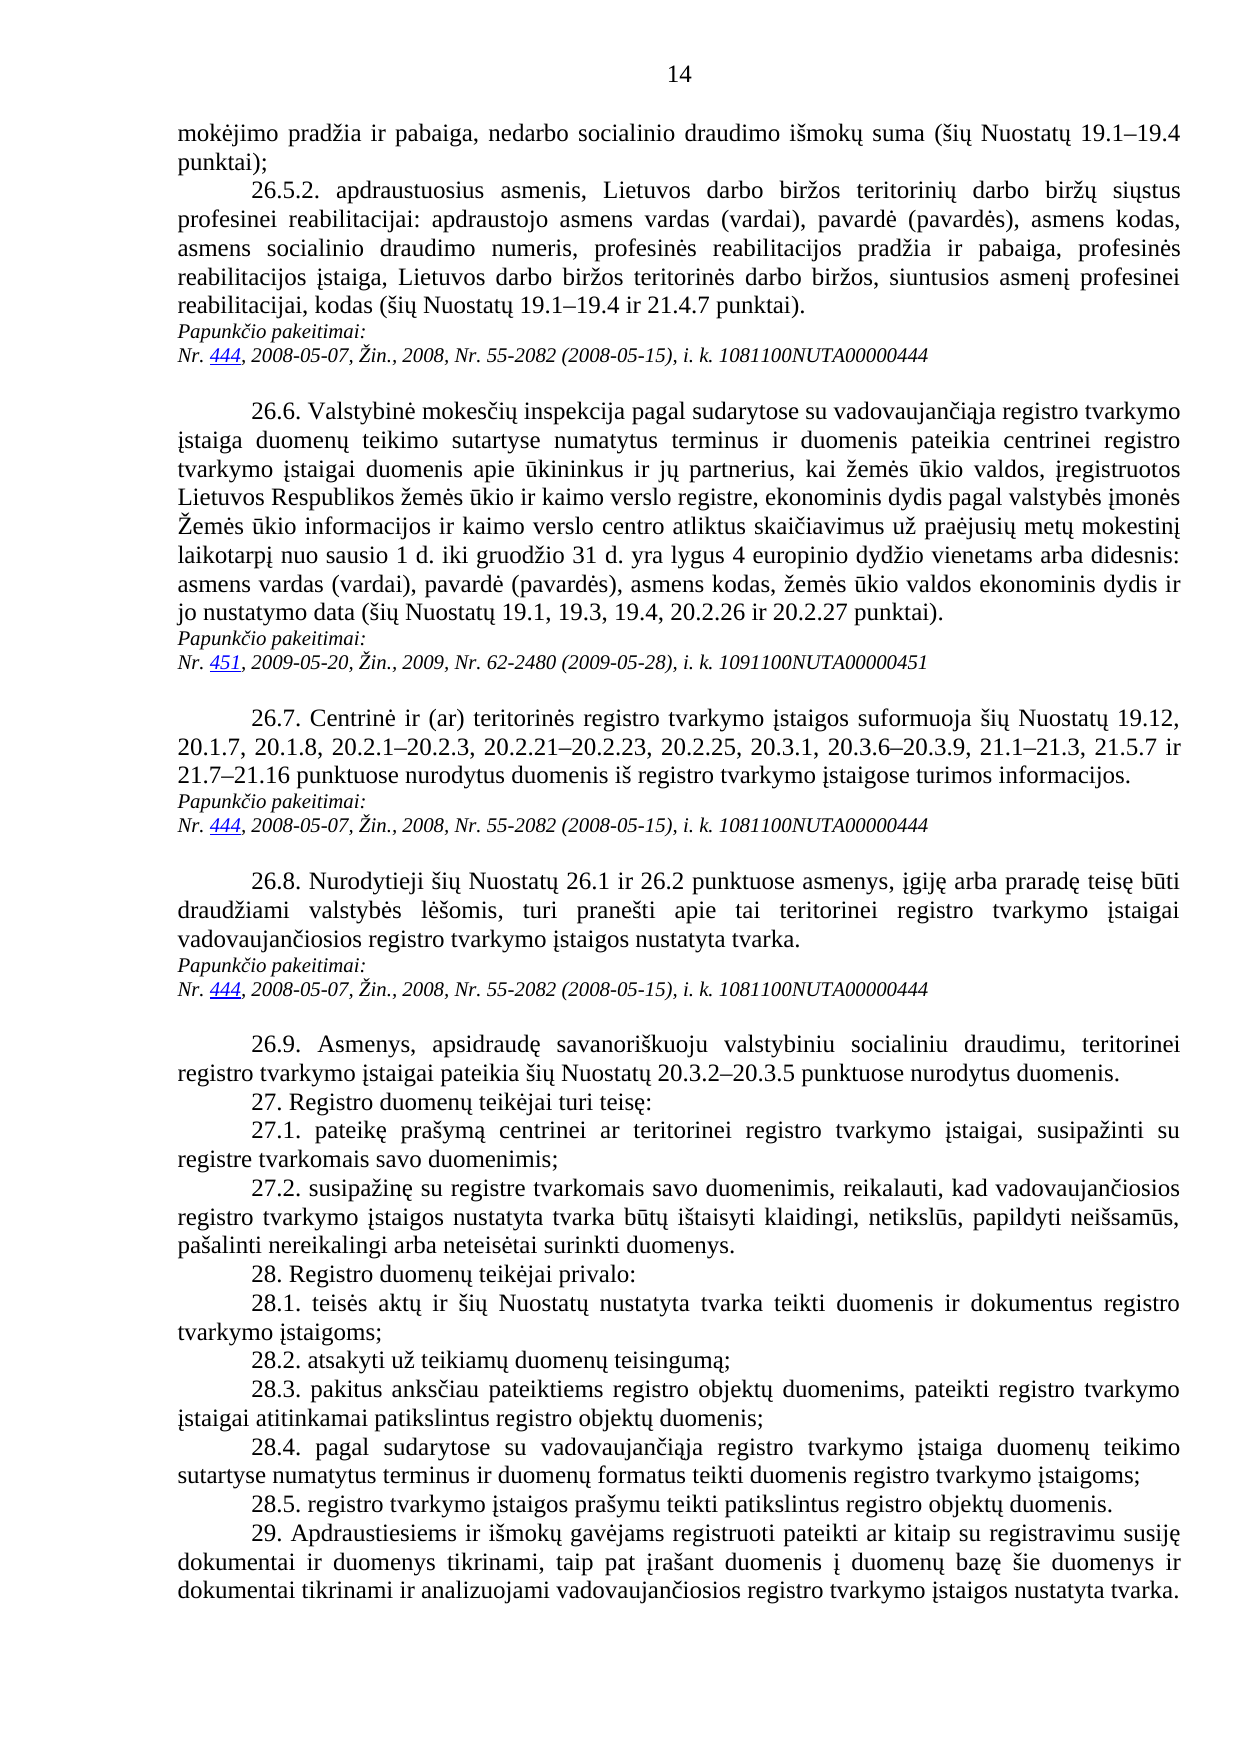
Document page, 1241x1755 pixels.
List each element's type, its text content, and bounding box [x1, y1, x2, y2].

text Nr. 444, 2008-05-07, Žin., 2008, Nr. 55-2082 (2008-05-15), i. k. 1081100NUTA00000444 [177, 977, 1181, 1001]
text 28. Registro duomenų teikėjai privalo: [177, 1259, 1181, 1288]
text Nr. 444, 2008-05-07, Žin., 2008, Nr. 55-2082 (2008-05-15), i. k. 1081100NUTA00000444 [177, 343, 1181, 367]
text Nr. 451, 2009-05-20, Žin., 2009, Nr. 62-2480 (2009-05-28), i. k. 1091100NUTA00000451 [177, 650, 1181, 674]
text 28.1. teisės aktų ir šių Nuostatų nustatyta tvarka teikti duomenis ir dokumentus registro tvarkymo įstaigoms; [177, 1288, 1181, 1346]
text 26.9. Asmenys, apsidraudę savanoriškuoju valstybiniu socialiniu draudimu, teritorinei registro tvarkymo įstaigai pateikia šių Nuostatų 20.3.2–20.3.5 punktuose nurodytus duomenis. [177, 1029, 1181, 1087]
text 27.1. pateikę prašymą centrinei ar teritorinei registro tvarkymo įstaigai, susipažinti su registre tvarkomais savo duomenimis; [177, 1116, 1181, 1173]
text 26.6. Valstybinė mokesčių inspekcija pagal sudarytose su vadovaujančiąja registro tvarkymo įstaiga duomenų teikimo sutartyse numatytus terminus ir duomenis pateikia centrinei registro tvarkymo įstaigai duomenis apie ūkininkus ir jų partnerius, kai žemės ūkio valdos, įregistruotos Lietuvos Respublikos žemės ūkio ir kaimo verslo registre, ekonominis dydis pagal valstybės įmonės Žemės ūkio informacijos ir kaimo verslo centro atliktus skaičiavimus už praėjusių metų mokestinį laikotarpį nuo sausio 1 d. iki gruodžio 31 d. yra lygus 4 europinio dydžio vienetams arba didesnis: asmens vardas (vardai), pavardė (pavardės), asmens kodas, žemės ūkio valdos ekonominis dydis ir jo nustatymo data (šių Nuostatų 19.1, 19.3, 19.4, 20.2.26 ir 20.2.27 punktai). [177, 396, 1181, 626]
text Nr. 444, 2008-05-07, Žin., 2008, Nr. 55-2082 (2008-05-15), i. k. 1081100NUTA00000444 [177, 813, 1181, 837]
text Papunkčio pakeitimai: [177, 952, 1181, 977]
text 28.2. atsakyti už teikiamų duomenų teisingumą; [177, 1346, 1181, 1374]
text 26.5.2. apdraustuosius asmenis, Lietuvos darbo biržos teritorinių darbo biržų siųstus profesinei reabilitacijai: apdraustojo asmens vardas (vardai), pavardė (pavardės), asmens kodas, asmens socialinio draudimo numeris, profesinės reabilitacijos pradžia ir pabaiga, profesinės reabilitacijos įstaiga, Lietuvos darbo biržos teritorinės darbo biržos, siuntusios asmenį profesinei reabilitacijai, kodas (šių Nuostatų 19.1–19.4 ir 21.4.7 punktai). [177, 176, 1181, 319]
text Papunkčio pakeitimai: [177, 626, 1181, 650]
text 26.8. Nurodytieji šių Nuostatų 26.1 ir 26.2 punktuose asmenys, įgiję arba praradę teisę būti draudžiami valstybės lėšomis, turi pranešti apie tai teritorinei registro tvarkymo įstaigai vadovaujančiosios registro tvarkymo įstaigos nustatyta tvarka. [177, 866, 1181, 952]
text 27. Registro duomenų teikėjai turi teisę: [177, 1087, 1181, 1116]
text mokėjimo pradžia ir pabaiga, nedarbo socialinio draudimo išmokų suma (šių Nuostatų 19.1–19.4 punktai); [177, 118, 1181, 176]
text 28.3. pakitus anksčiau pateiktiems registro objektų duomenims, pateikti registro tvarkymo įstaigai atitinkamai patikslintus registro objektų duomenis; [177, 1374, 1181, 1432]
text 27.2. susipažinę su registre tvarkomais savo duomenimis, reikalauti, kad vadovaujančiosios registro tvarkymo įstaigos nustatyta tvarka būtų ištaisyti klaidingi, netikslūs, papildyti neišsamūs, pašalinti nereikalingi arba neteisėtai surinkti duomenys. [177, 1173, 1181, 1259]
text 26.7. Centrinė ir (ar) teritorinės registro tvarkymo įstaigos suformuoja šių Nuostatų 19.12, 20.1.7, 20.1.8, 20.2.1–20.2.3, 20.2.21–20.2.23, 20.2.25, 20.3.1, 20.3.6–20.3.9, 21.1–21.3, 21.5.7 ir 21.7–21.16 punktuose nurodytus duomenis iš registro tvarkymo įstaigose turimos informacijos. [177, 703, 1181, 789]
text 28.4. pagal sudarytose su vadovaujančiąja registro tvarkymo įstaiga duomenų teikimo sutartyse numatytus terminus ir duomenų formatus teikti duomenis registro tvarkymo įstaigoms; [177, 1432, 1181, 1489]
text Papunkčio pakeitimai: [177, 319, 1181, 343]
text 29. Apdraustiesiems ir išmokų gavėjams registruoti pateikti ar kitaip su registravimu susiję dokumentai ir duomenys tikrinami, taip pat įrašant duomenis į duomenų bazę šie duomenys ir dokumentai tikrinami ir analizuojami vadovaujančiosios registro tvarkymo įstaigos nustatyta tvarka. [177, 1518, 1181, 1604]
text Papunkčio pakeitimai: [177, 789, 1181, 813]
text 28.5. registro tvarkymo įstaigos prašymu teikti patikslintus registro objektų duomenis. [177, 1489, 1181, 1518]
